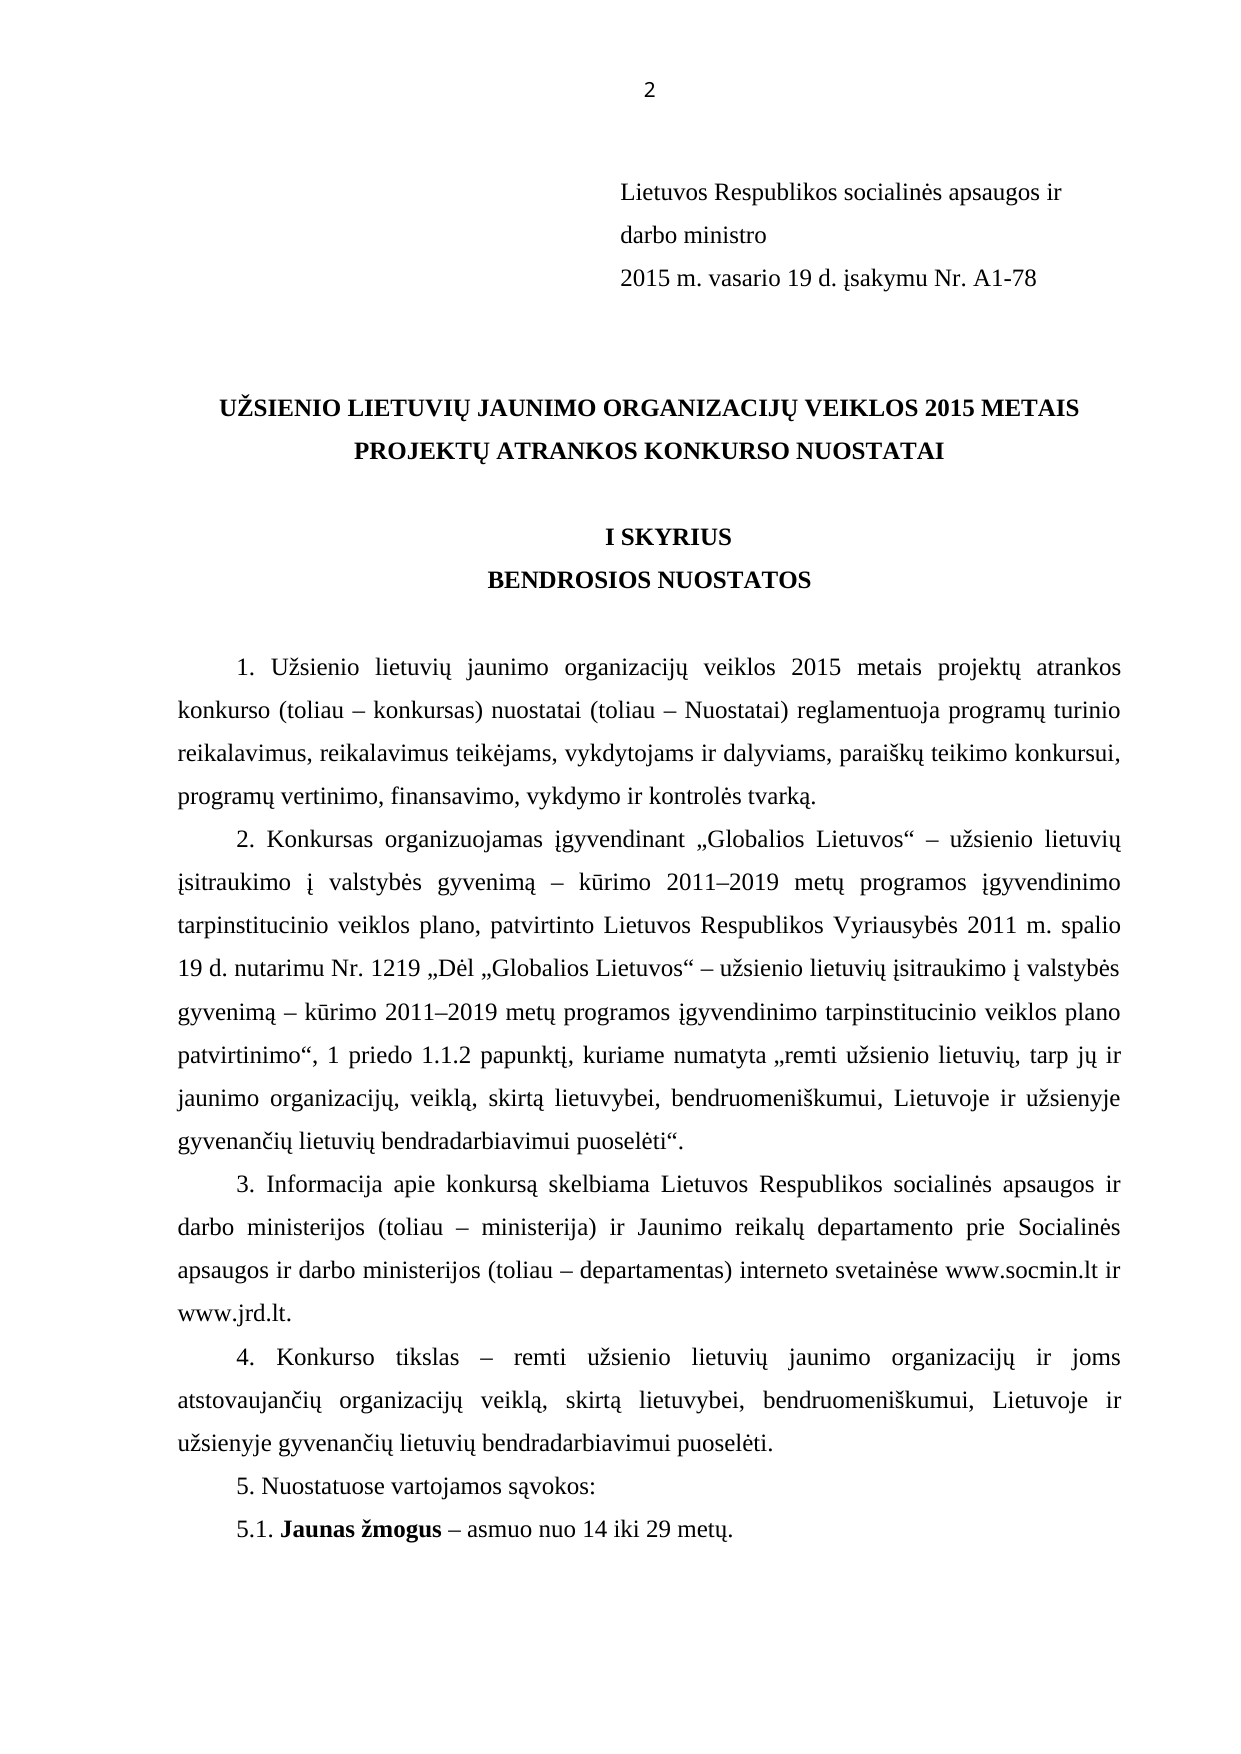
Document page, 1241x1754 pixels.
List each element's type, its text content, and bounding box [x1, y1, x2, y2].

text I SKYRIUS [215, 522, 1122, 551]
text Lietuvos Respublikos socialinės apsaugos ir darbo ministro [620, 177, 1122, 249]
text 3. Informacija apie konkursą skelbiama Lietuvos Respublikos socialinės apsaugos ir darbo ministerijos (toliau – ministerija) ir Jaunimo reikalų departamento prie Socialinės apsaugos ir darbo ministerijos (toliau – departamentas) interneto svetainėse www.socmin.lt ir www.jrd.lt. [177, 1169, 1122, 1327]
text 5.1. Jaunas žmogus – asmuo nuo 14 iki 29 metų. [177, 1514, 1122, 1543]
text 2. Konkursas organizuojamas įgyvendinant „Globalios Lietuvos“ – užsienio lietuvių įsitraukimo į valstybės gyvenimą – kūrimo 2011–2019 metų programos įgyvendinimo tarpinstitucinio veiklos plano, patvirtinto Lietuvos Respublikos Vyriausybės 2011 m. spalio 19 d. nutarimu Nr. 1219 „Dėl „Globalios Lietuvos“ – užsienio lietuvių įsitraukimo į valstybės gyvenimą – kūrimo 2011–2019 metų programos įgyvendinimo tarpinstitucinio veiklos plano patvirtinimo“, 1 priedo 1.1.2 papunktį, kuriame numatyta „remti užsienio lietuvių, tarp jų ir jaunimo organizacijų, veiklą, skirtą lietuvybei, bendruomeniškumui, Lietuvoje ir užsienyje gyvenančių lietuvių bendradarbiavimui puoselėti“. [177, 824, 1122, 1155]
text UŽSIENIO LIETUVIŲ JAUNIMO ORGANIZACIJŲ VEIKLOS 2015 METAIS PROJEKTŲ ATRANKOS KONKURSO NUOSTATAI [177, 393, 1122, 465]
text 2015 m. vasario 19 d. įsakymu Nr. A1-78 [620, 263, 1122, 292]
text 5. Nuostatuose vartojamos sąvokos: [177, 1471, 1122, 1500]
text 4. Konkurso tikslas – remti užsienio lietuvių jaunimo organizacijų ir joms atstovaujančių organizacijų veiklą, skirtą lietuvybei, bendruomeniškumui, Lietuvoje ir užsienyje gyvenančių lietuvių bendradarbiavimui puoselėti. [177, 1342, 1122, 1457]
text 1. Užsienio lietuvių jaunimo organizacijų veiklos 2015 metais projektų atrankos konkurso (toliau – konkursas) nuostatai (toliau – Nuostatai) reglamentuoja programų turinio reikalavimus, reikalavimus teikėjams, vykdytojams ir dalyviams, paraiškų teikimo konkursui, programų vertinimo, finansavimo, vykdymo ir kontrolės tvarką. [177, 652, 1122, 810]
text BENDROSIOS NUOSTATOS [177, 565, 1122, 594]
